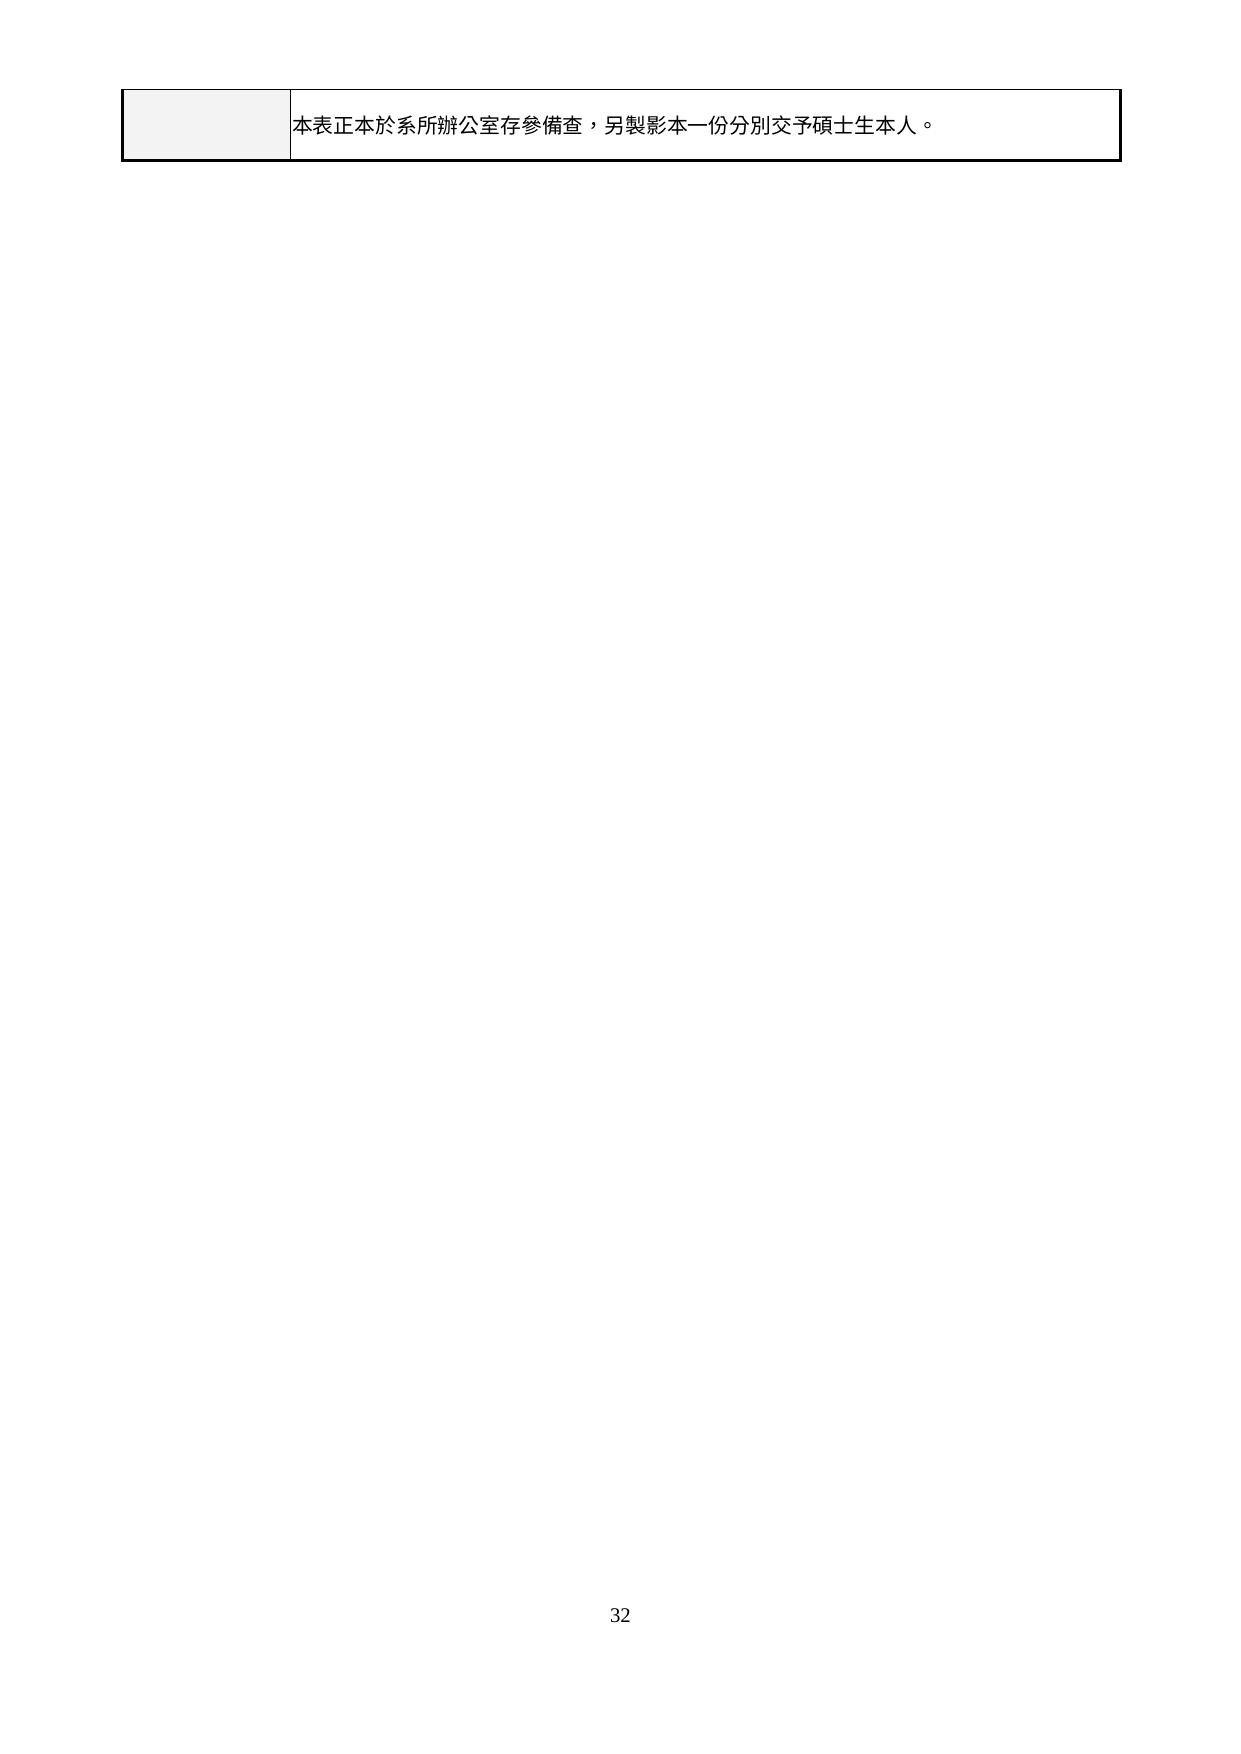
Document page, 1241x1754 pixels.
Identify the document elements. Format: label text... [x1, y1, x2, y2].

table_cell [124, 90, 290, 159]
table_cell 本表正本於系所辦公室存參備查，另製影本一份分別交予碩士生本人。 [291, 90, 1119, 159]
